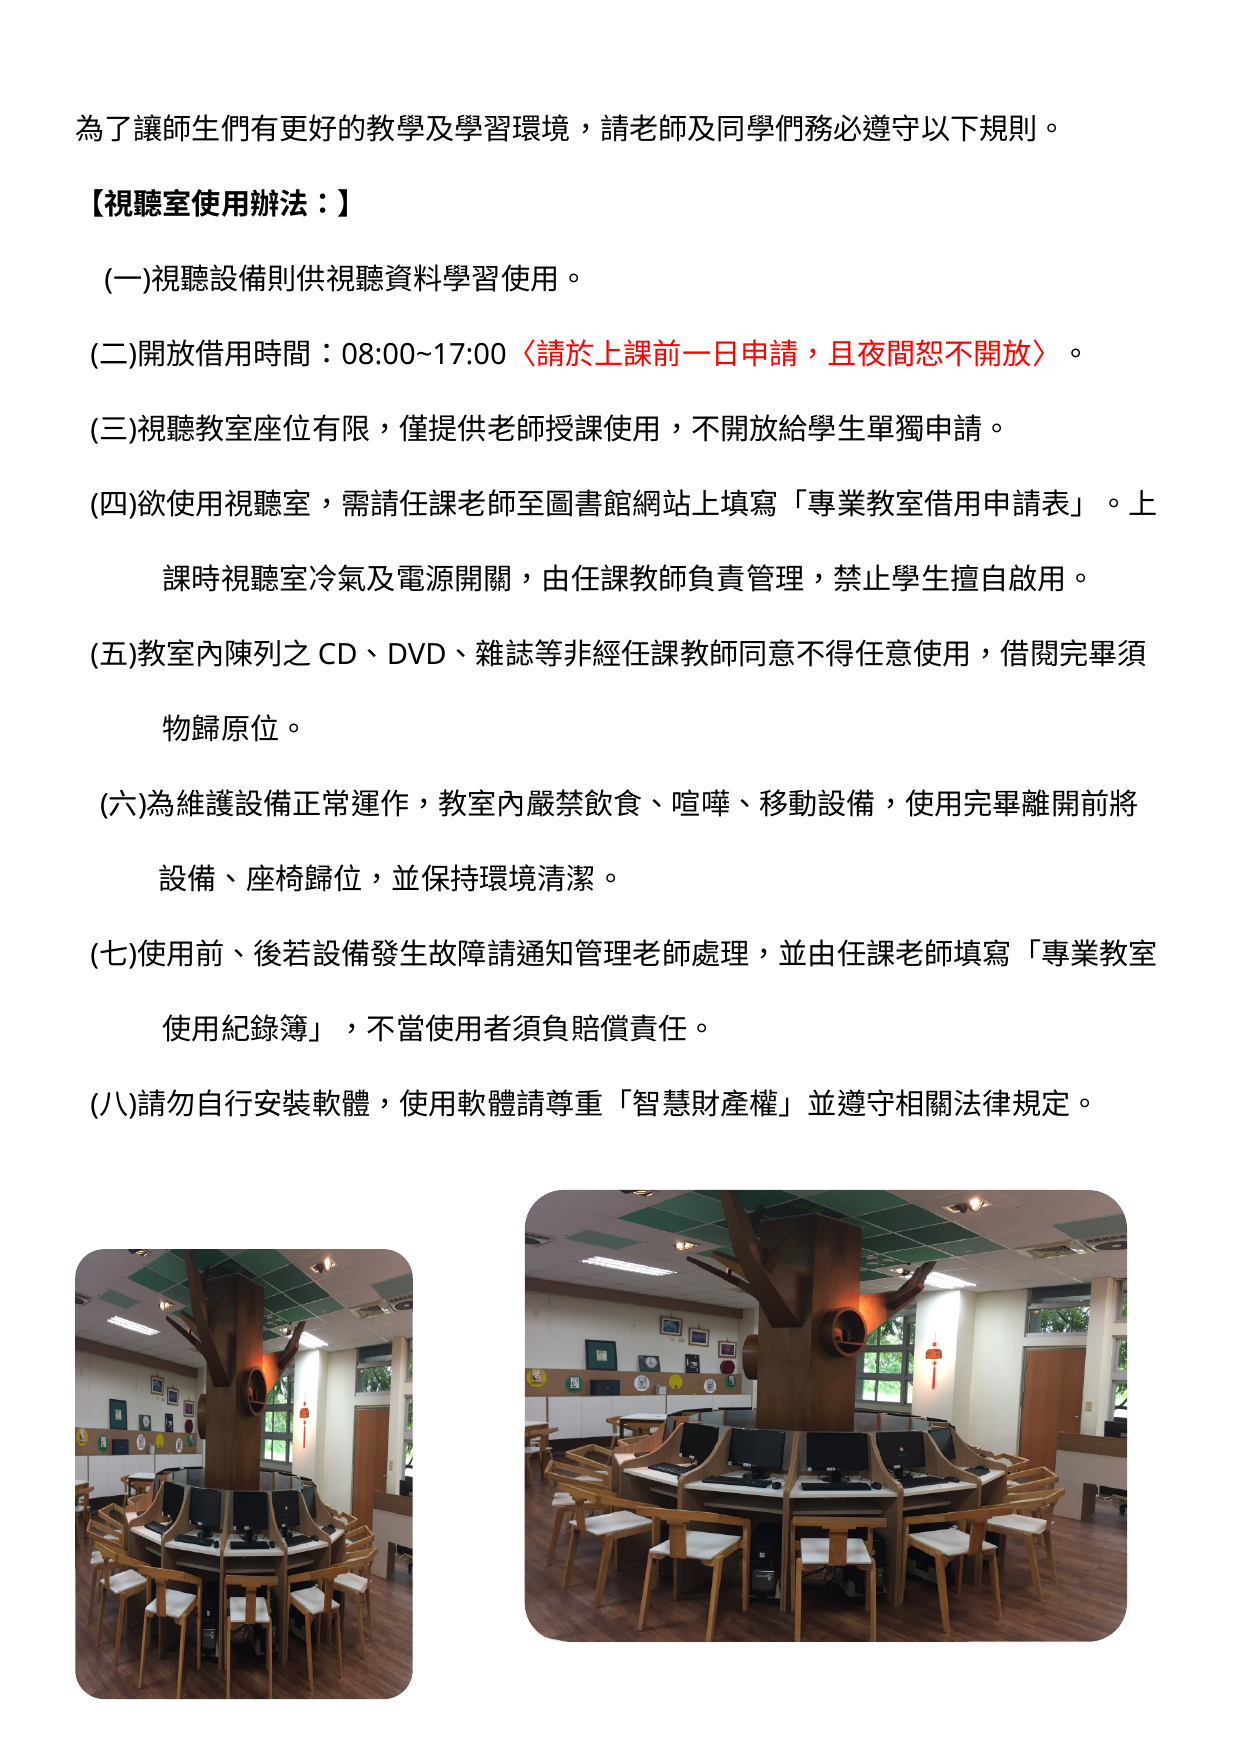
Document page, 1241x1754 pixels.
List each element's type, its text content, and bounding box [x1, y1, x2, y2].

text (五)教室內陳列之CD、DVD、雜誌等非經任課教師同意不得任意使用，借閱完畢須物歸原位。 [75, 614, 1165, 764]
text (七)使用前、後若設備發生故障請通知管理老師處理，並由任課老師填寫「專業教室使用紀錄簿」，不當使用者須負賠償責任。 [75, 914, 1165, 1064]
picture [524, 1189, 1128, 1642]
text 為了讓師生們有更好的教學及學習環境，請老師及同學們務必遵守以下規則。 [75, 89, 1165, 164]
text (四)欲使用視聽室，需請任課老師至圖書館網站上填寫「專業教室借用申請表」。上課時視聽室冷氣及電源開關，由任課教師負責管理，禁止學生擅自啟用。 [75, 464, 1165, 614]
text (八)請勿自行安裝軟體，使用軟體請尊重「智慧財產權」並遵守相關法律規定。 [75, 1064, 1165, 1139]
text (三)視聽教室座位有限，僅提供老師授課使用，不開放給學生單獨申請。 [75, 389, 1165, 464]
text (一)視聽設備則供視聽資料學習使用。 [75, 239, 1165, 314]
text 【視聽室使用辦法：】 [75, 164, 1165, 239]
text (二)開放借用時間：08:00~17:00〈請於上課前一日申請，且夜間恕不開放〉。 [75, 314, 1165, 389]
text (六)為維護設備正常運作，教室內嚴禁飲食、喧嘩、移動設備，使用完畢離開前將設備、座椅歸位，並保持環境清潔。 [100, 764, 1165, 914]
picture [75, 1249, 413, 1700]
